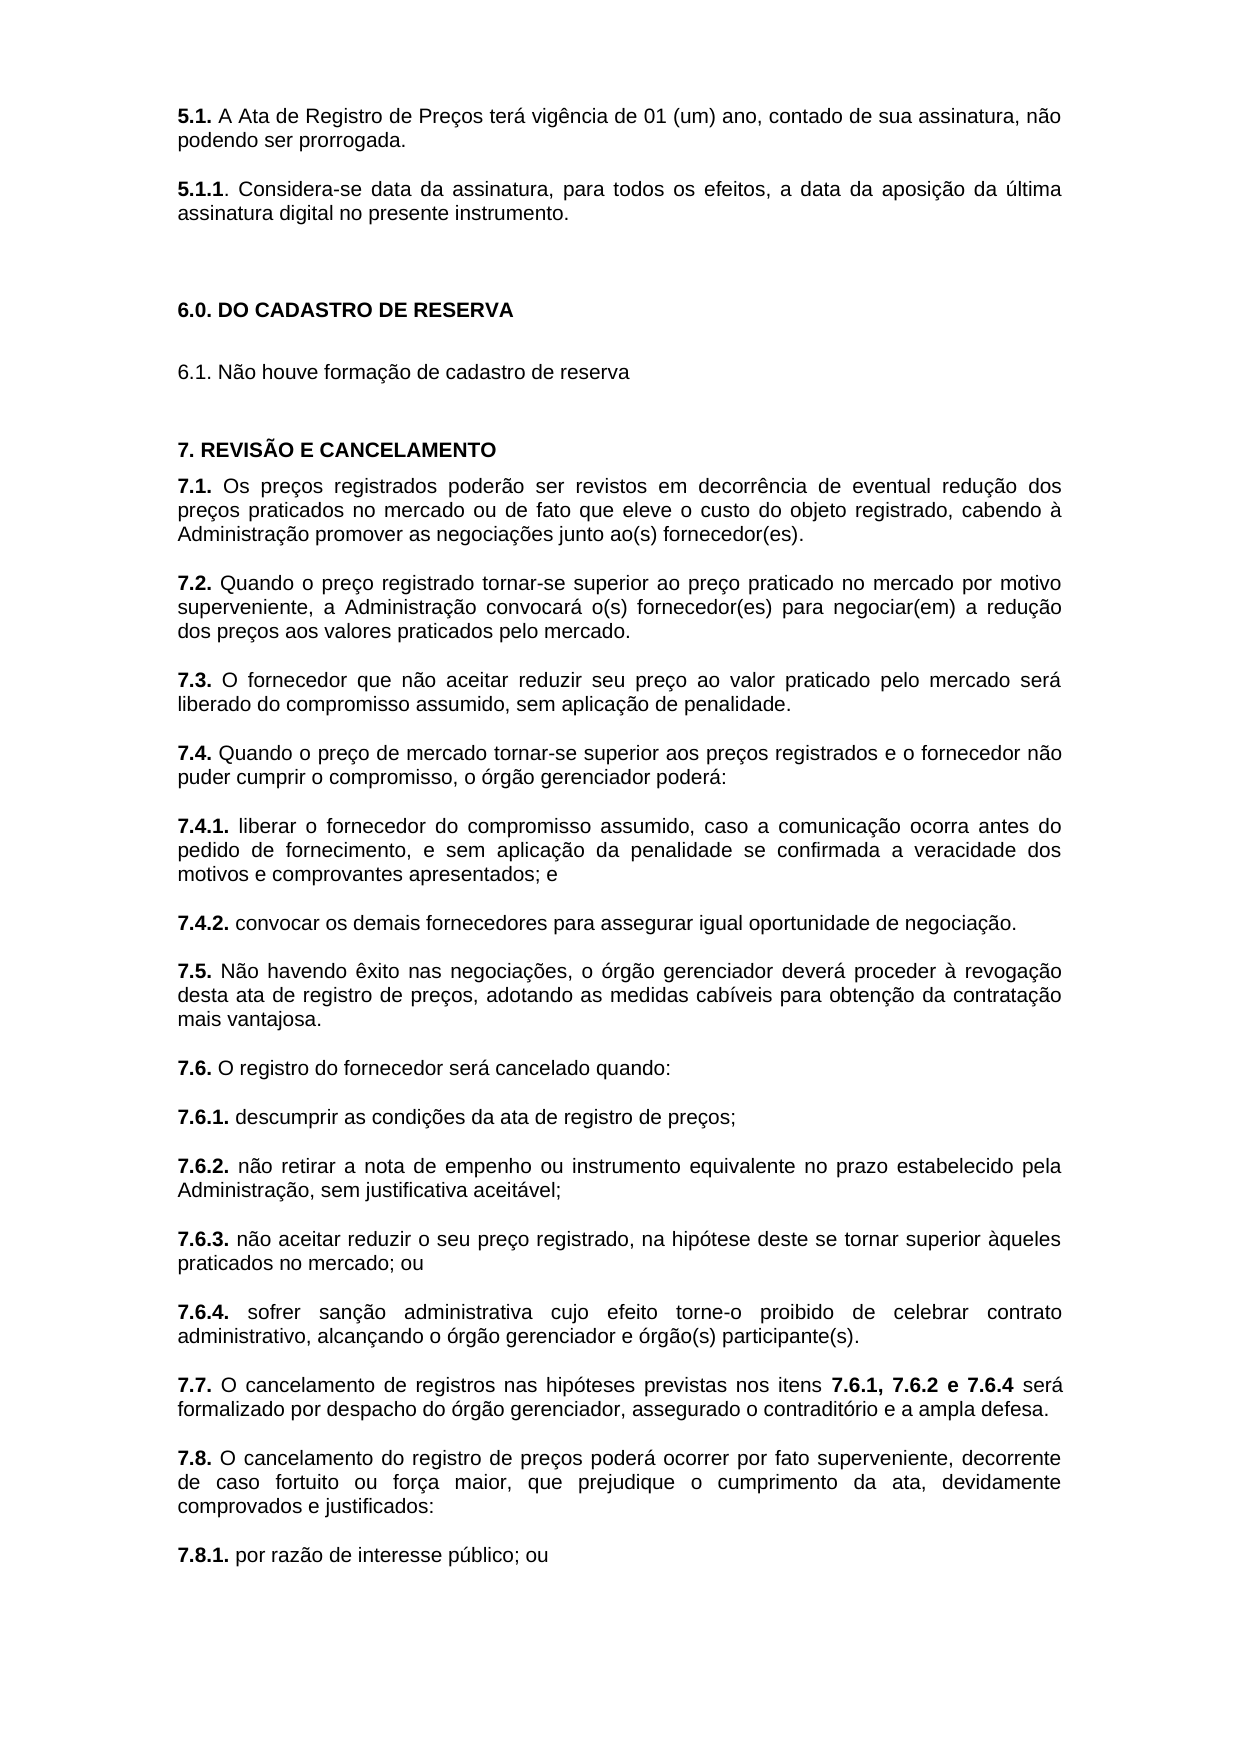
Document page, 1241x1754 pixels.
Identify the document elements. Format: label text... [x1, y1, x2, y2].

text 7.4.2. convocar os demais fornecedores para assegurar igual oportunidade de negociação. [177, 910, 1063, 934]
text 7.6.1. descumprir as condições da ata de registro de preços; [177, 1105, 1063, 1129]
text 7.3. O fornecedor que não aceitar reduzir seu preço ao valor praticado pelo mercado será liberado do compromisso assumido, sem aplicação de penalidade. [177, 668, 1063, 716]
text 7.5. Não havendo êxito nas negociações, o órgão gerenciador deverá proceder à revogação desta ata de registro de preços, adotando as medidas cabíveis para obtenção da contratação mais vantajosa. [177, 959, 1063, 1031]
text 7.6. O registro do fornecedor será cancelado quando: [177, 1056, 1063, 1080]
text 5.1.1. Considera-se data da assinatura, para todos os efeitos, a data da aposição da última assinatura digital no presente instrumento. [177, 176, 1063, 224]
text 7.8. O cancelamento do registro de preços poderá ocorrer por fato superveniente, decorrente de caso fortuito ou força maior, que prejudique o cumprimento da ata, devidamente comprovados e justificados: [177, 1446, 1063, 1518]
text 6.0. DO CADASTRO DE RESERVA [177, 298, 1063, 322]
text 7. REVISÃO E CANCELAMENTO [177, 437, 1066, 461]
text 7.8.1. por razão de interesse público; ou [177, 1543, 1063, 1567]
text 7.2. Quando o preço registrado tornar-se superior ao preço praticado no mercado por motivo superveniente, a Administração convocará o(s) fornecedor(es) para negociar(em) a redução dos preços aos valores praticados pelo mercado. [177, 571, 1063, 643]
text 7.7. O cancelamento de registros nas hipóteses previstas nos itens 7.6.1, 7.6.2 e 7.6.4 será formalizado por despacho do órgão gerenciador, assegurado o contraditório e a ampla defesa. [177, 1373, 1063, 1421]
text 7.6.4. sofrer sanção administrativa cujo efeito torne-o proibido de celebrar contrato administrativo, alcançando o órgão gerenciador e órgão(s) participante(s). [177, 1300, 1063, 1348]
text 6.1. Não houve formação de cadastro de reserva [177, 360, 1065, 384]
text 7.1. Os preços registrados poderão ser revistos em decorrência de eventual redução dos preços praticados no mercado ou de fato que eleve o custo do objeto registrado, cabendo à Administração promover as negociações junto ao(s) fornecedor(es). [177, 474, 1063, 546]
text 5.1. A Ata de Registro de Preços terá vigência de 01 (um) ano, contado de sua assinatura, não podendo ser prorrogada. [177, 103, 1063, 151]
text 7.4.1. liberar o fornecedor do compromisso assumido, caso a comunicação ocorra antes do pedido de fornecimento, e sem aplicação da penalidade se confirmada a veracidade dos motivos e comprovantes apresentados; e [177, 813, 1063, 885]
text 7.6.2. não retirar a nota de empenho ou instrumento equivalente no prazo estabelecido pela Administração, sem justificativa aceitável; [177, 1154, 1063, 1202]
text 7.4. Quando o preço de mercado tornar-se superior aos preços registrados e o fornecedor não puder cumprir o compromisso, o órgão gerenciador poderá: [177, 741, 1063, 788]
text 7.6.3. não aceitar reduzir o seu preço registrado, na hipótese deste se tornar superior àqueles praticados no mercado; ou [177, 1227, 1063, 1275]
